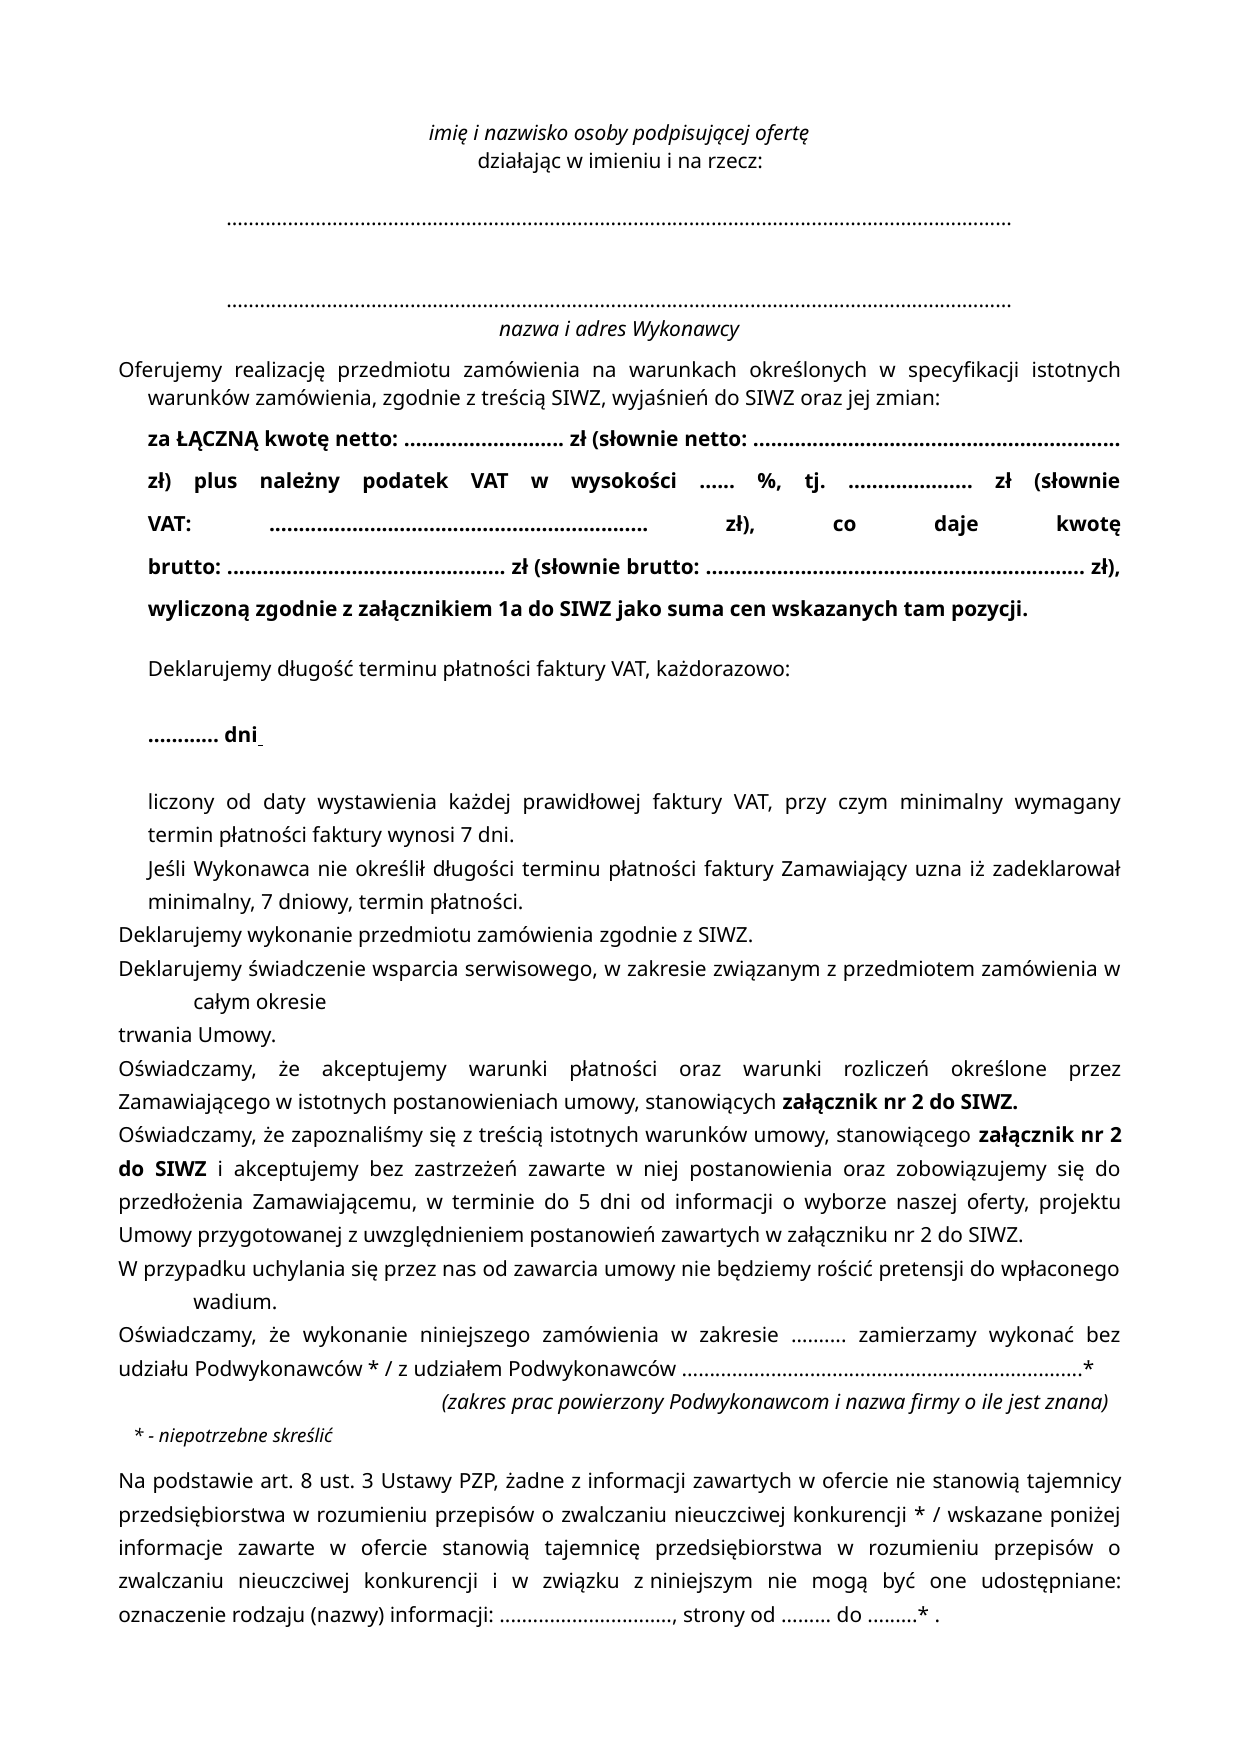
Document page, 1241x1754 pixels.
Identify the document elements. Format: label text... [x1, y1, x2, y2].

text …......... dni [148, 716, 1122, 749]
text W przypadku uchylania się przez nas od zawarcia umowy nie będziemy rościć pretensji do wpłaconego wadium. [118, 1249, 1122, 1316]
text za ŁĄCZNĄ kwotę netto: ……….…………..... zł (słownie netto: .............................................................. zł) plus należny podatek VAT w wysokości ...... %, tj. ………………… zł (słownie VAT: ................................................................ zł), co daje kwotę brutto: ............................................... zł (słownie brutto: ................................................................ zł), wyliczoną zgodnie z załącznikiem 1a do SIWZ jako suma cen wskazanych tam pozycji. [148, 424, 1122, 623]
text trwania Umowy. [118, 1016, 1122, 1049]
text Oświadczamy, że akceptujemy warunki płatności oraz warunki rozliczeń określone przez Zamawiającego w istotnych postanowieniach umowy, stanowiących załącznik nr 2 do SIWZ. [118, 1049, 1122, 1116]
text Deklarujemy wykonanie przedmiotu zamówienia zgodnie z SIWZ. [118, 916, 1122, 949]
text Oświadczamy, że zapoznaliśmy się z treścią istotnych warunków umowy, stanowiącego załącznik nr 2 do SIWZ i akceptujemy bez zastrzeżeń zawarte w niej postanowienia oraz zobowiązujemy się do przedłożenia Zamawiającemu, w terminie do 5 dni od informacji o wyborze naszej oferty, projektu Umowy przygotowanej z uwzględnieniem postanowień zawartych w załączniku nr 2 do SIWZ. [118, 1116, 1122, 1249]
text Deklarujemy długość terminu płatności faktury VAT, każdorazowo: [148, 649, 1122, 683]
text ............................................................................................................................................. [118, 285, 1122, 314]
text nazwa i adres Wykonawcy [118, 314, 1122, 342]
text * - niepotrzebne skreślić [133, 1416, 1122, 1449]
text Oferujemy realizację przedmiotu zamówienia na warunkach określonych w specyfikacji istotnych warunków zamówienia, zgodnie z treścią SIWZ, wyjaśnień do SIWZ oraz jej zmian: [118, 355, 1122, 412]
text ............................................................................................................................................. [118, 203, 1122, 232]
text imię i nazwisko osoby podpisującej ofertę [118, 118, 1122, 147]
text Deklarujemy świadczenie wsparcia serwisowego, w zakresie związanym z przedmiotem zamówienia w całym okresie [118, 949, 1122, 1016]
text Jeśli Wykonawca nie określił długości terminu płatności faktury Zamawiający uzna iż zadeklarował minimalny, 7 dniowy, termin płatności. [148, 849, 1122, 916]
text działając w imieniu i na rzecz: [118, 147, 1122, 175]
text (zakres prac powierzony Podwykonawcom i nazwa firmy o ile jest znana) [133, 1383, 1122, 1416]
text Oświadczamy, że wykonanie niniejszego zamówienia w zakresie …....... zamierzamy wykonać bez udziału Podwykonawców * / z udziałem Podwykonawców ........................................................................* [118, 1316, 1122, 1383]
text liczony od daty wystawienia każdej prawidłowej faktury VAT, przy czym minimalny wymagany termin płatności faktury wynosi 7 dni. [148, 783, 1122, 849]
text Na podstawie art. 8 ust. 3 Ustawy PZP, żadne z informacji zawartych w ofercie nie stanowią tajemnicy przedsiębiorstwa w rozumieniu przepisów o zwalczaniu nieuczciwej konkurencji * / wskazane poniżej informacje zawarte w ofercie stanowią tajemnicę przedsiębiorstwa w rozumieniu przepisów o zwalczaniu nieuczciwej konkurencji i w związku z niniejszym nie mogą być one udostępniane: oznaczenie rodzaju (nazwy) informacji: ..............................., strony od ......... do .........* . [118, 1462, 1122, 1629]
